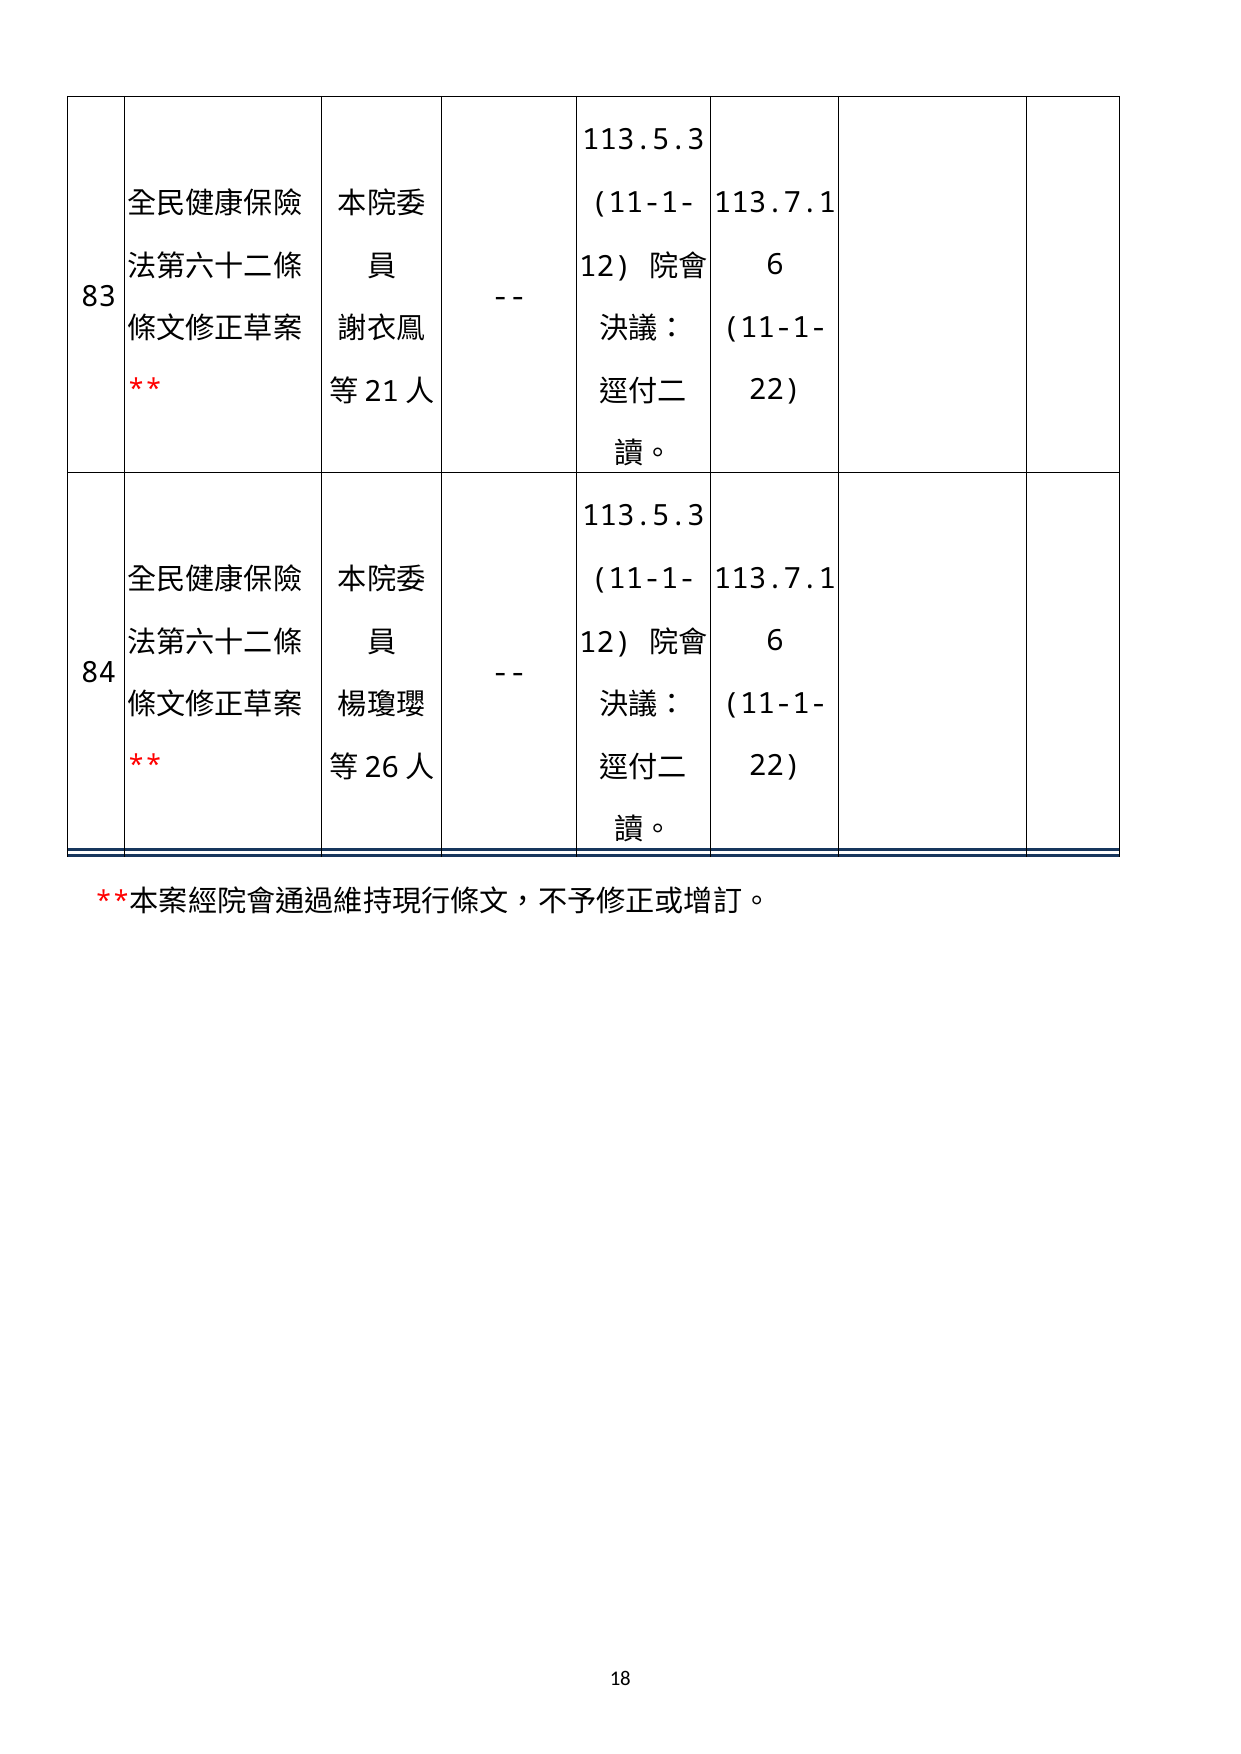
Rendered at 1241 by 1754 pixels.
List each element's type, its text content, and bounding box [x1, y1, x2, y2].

table_cell -- [442, 97, 576, 472]
table_cell [68, 97, 124, 472]
text **本案經院會通過維持現行條文，不予修正或增訂。 [94, 857, 1146, 920]
table_cell [68, 473, 124, 848]
table_cell [1027, 473, 1119, 848]
table_cell 全民健康保險法第六十二條條文修正草案** [125, 97, 321, 472]
table_cell 113.7.16 (11-1-22) [711, 473, 838, 848]
table_cell -- [442, 473, 576, 848]
table_cell 全民健康保險法第六十二條條文修正草案** [125, 473, 321, 848]
table_cell 本院委員 楊瓊瓔等26人 [322, 473, 441, 848]
table_cell [839, 473, 1026, 848]
table_cell 本院委員 謝衣鳯等21人 [322, 97, 441, 472]
table_cell [839, 97, 1026, 472]
table_cell 113.5.3 (11-1-12) 院會決議： 逕付二讀。 [577, 97, 710, 472]
table_cell 113.5.3 (11-1-12) 院會決議： 逕付二讀。 [577, 473, 710, 848]
table_cell 113.7.16 (11-1-22) [711, 97, 838, 472]
table_cell [1027, 97, 1119, 472]
